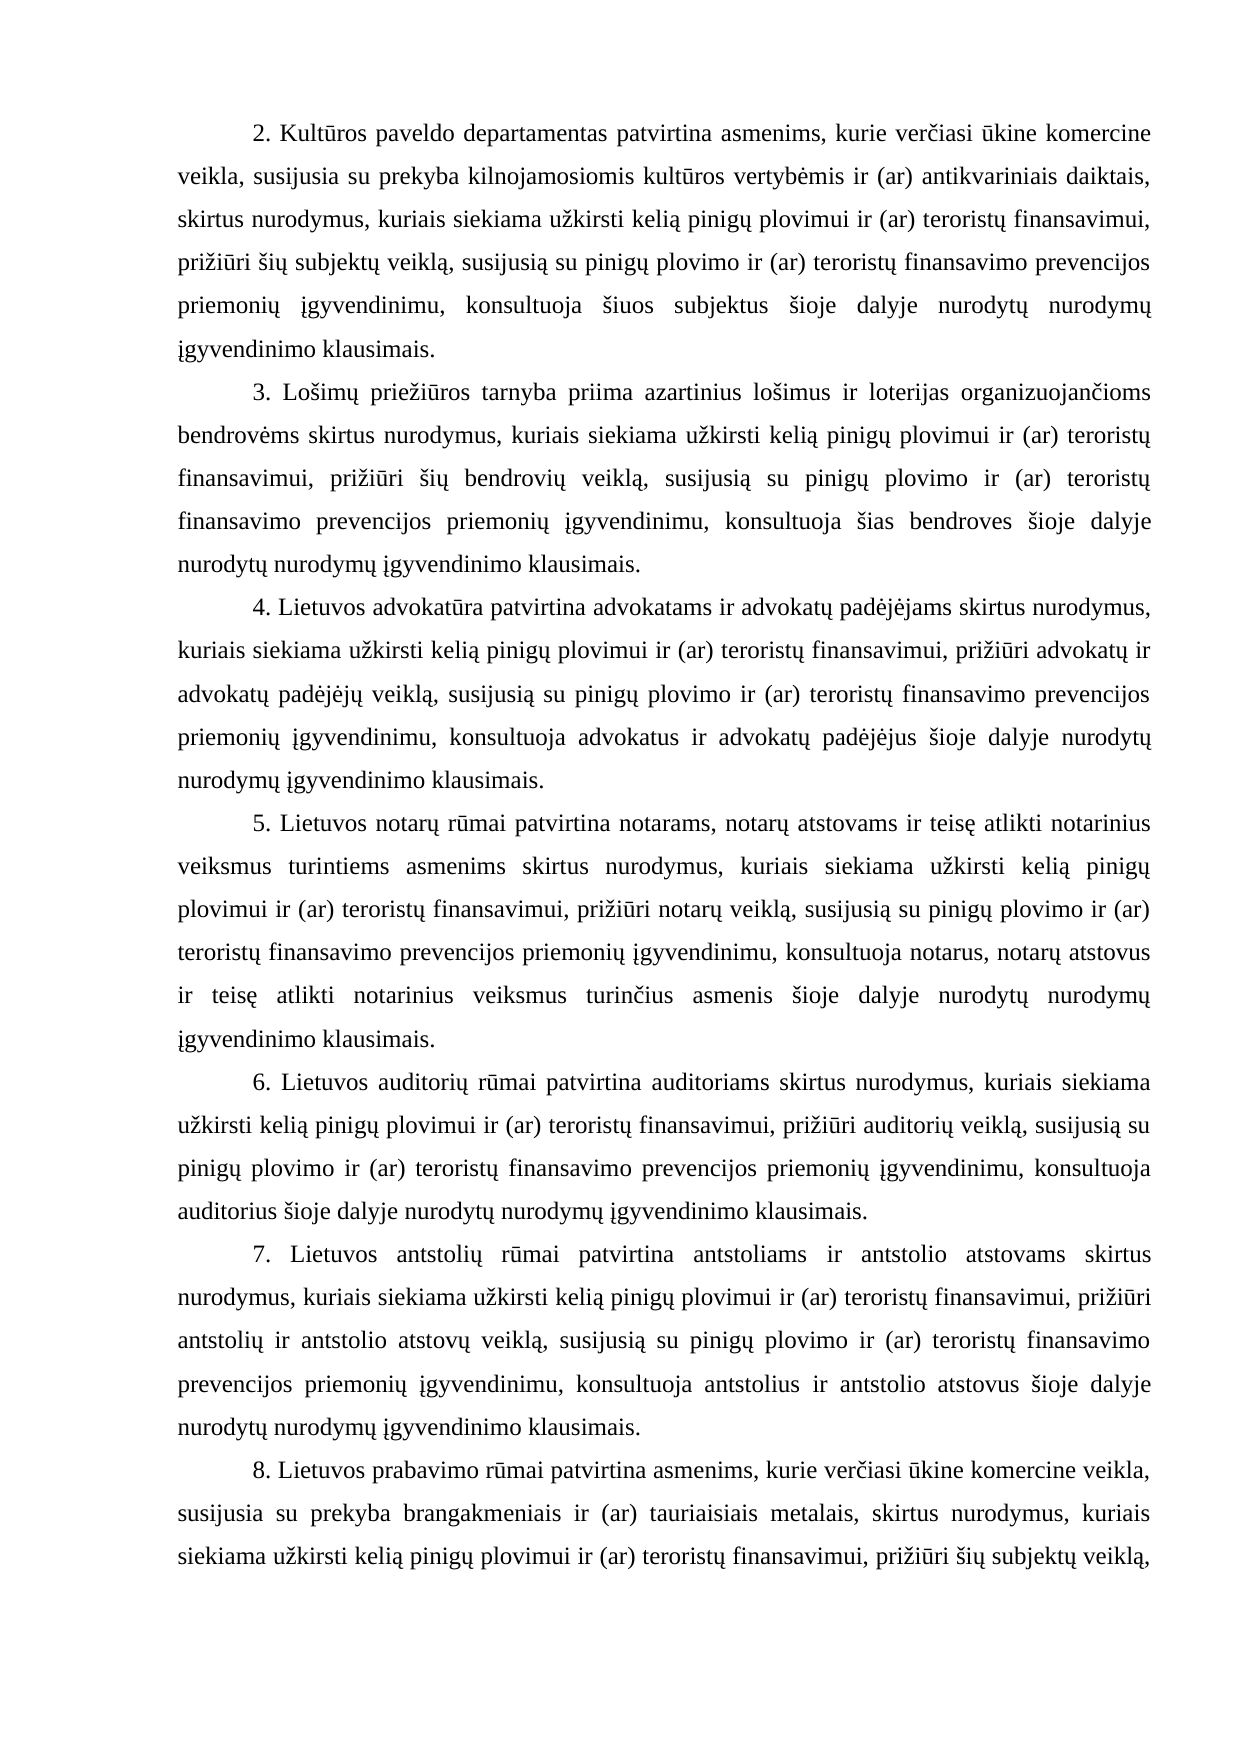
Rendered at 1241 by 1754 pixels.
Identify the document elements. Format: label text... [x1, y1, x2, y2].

text 7. Lietuvos antstolių rūmai patvirtina antstoliams ir antstolio atstovams skirtus nurodymus, kuriais siekiama užkirsti kelią pinigų plovimui ir (ar) teroristų finansavimui, prižiūri antstolių ir antstolio atstovų veiklą, susijusią su pinigų plovimo ir (ar) teroristų finansavimo prevencijos priemonių įgyvendinimu, konsultuoja antstolius ir antstolio atstovus šioje dalyje nurodytų nurodymų įgyvendinimo klausimais. [177, 1239, 1152, 1441]
text 2. Kultūros paveldo departamentas patvirtina asmenims, kurie verčiasi ūkine komercine veikla, susijusia su prekyba kilnojamosiomis kultūros vertybėmis ir (ar) antikvariniais daiktais, skirtus nurodymus, kuriais siekiama užkirsti kelią pinigų plovimui ir (ar) teroristų finansavimui, prižiūri šių subjektų veiklą, susijusią su pinigų plovimo ir (ar) teroristų finansavimo prevencijos priemonių įgyvendinimu, konsultuoja šiuos subjektus šioje dalyje nurodytų nurodymų įgyvendinimo klausimais. [177, 118, 1152, 362]
text 4. Lietuvos advokatūra patvirtina advokatams ir advokatų padėjėjams skirtus nurodymus, kuriais siekiama užkirsti kelią pinigų plovimui ir (ar) teroristų finansavimui, prižiūri advokatų ir advokatų padėjėjų veiklą, susijusią su pinigų plovimo ir (ar) teroristų finansavimo prevencijos priemonių įgyvendinimu, konsultuoja advokatus ir advokatų padėjėjus šioje dalyje nurodytų nurodymų įgyvendinimo klausimais. [177, 592, 1152, 794]
text 5. Lietuvos notarų rūmai patvirtina notarams, notarų atstovams ir teisę atlikti notarinius veiksmus turintiems asmenims skirtus nurodymus, kuriais siekiama užkirsti kelią pinigų plovimui ir (ar) teroristų finansavimui, prižiūri notarų veiklą, susijusią su pinigų plovimo ir (ar) teroristų finansavimo prevencijos priemonių įgyvendinimu, konsultuoja notarus, notarų atstovus ir teisę atlikti notarinius veiksmus turinčius asmenis šioje dalyje nurodytų nurodymų įgyvendinimo klausimais. [177, 808, 1152, 1052]
text 3. Lošimų priežiūros tarnyba priima azartinius lošimus ir loterijas organizuojančioms bendrovėms skirtus nurodymus, kuriais siekiama užkirsti kelią pinigų plovimui ir (ar) teroristų finansavimui, prižiūri šių bendrovių veiklą, susijusią su pinigų plovimo ir (ar) teroristų finansavimo prevencijos priemonių įgyvendinimu, konsultuoja šias bendroves šioje dalyje nurodytų nurodymų įgyvendinimo klausimais. [177, 377, 1152, 578]
text 8. Lietuvos prabavimo rūmai patvirtina asmenims, kurie verčiasi ūkine komercine veikla, susijusia su prekyba brangakmeniais ir (ar) tauriaisiais metalais, skirtus nurodymus, kuriais siekiama užkirsti kelią pinigų plovimui ir (ar) teroristų finansavimui, prižiūri šių subjektų veiklą, [177, 1455, 1152, 1570]
text 6. Lietuvos auditorių rūmai patvirtina auditoriams skirtus nurodymus, kuriais siekiama užkirsti kelią pinigų plovimui ir (ar) teroristų finansavimui, prižiūri auditorių veiklą, susijusią su pinigų plovimo ir (ar) teroristų finansavimo prevencijos priemonių įgyvendinimu, konsultuoja auditorius šioje dalyje nurodytų nurodymų įgyvendinimo klausimais. [177, 1067, 1152, 1225]
